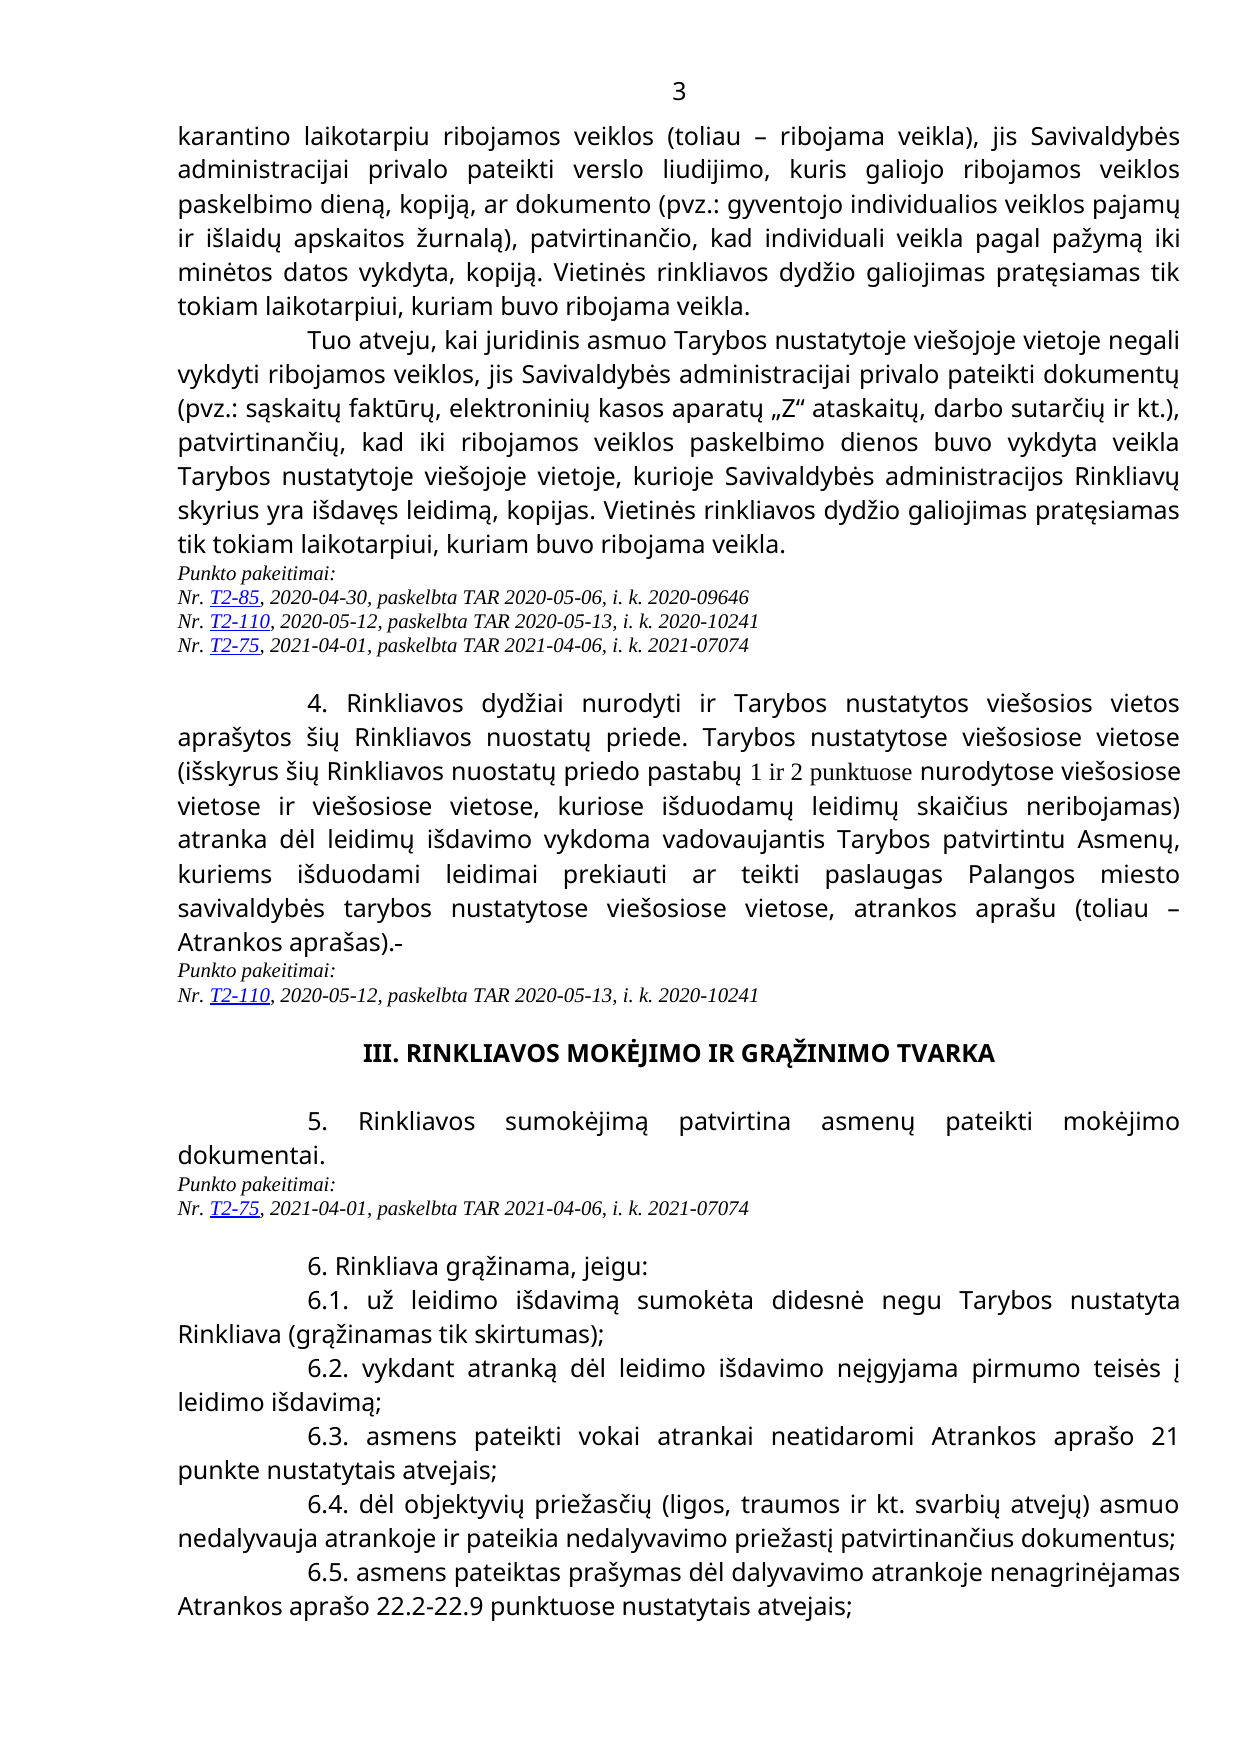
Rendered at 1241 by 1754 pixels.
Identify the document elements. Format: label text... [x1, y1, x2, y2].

text 6.2. vykdant atranką dėl leidimo išdavimo neįgyjama pirmumo teisės į leidimo išdavimą; [177, 1351, 1181, 1419]
text karantino laikotarpiu ribojamos veiklos (toliau – ribojama veikla), jis Savivaldybės administracijai privalo pateikti verslo liudijimo, kuris galiojo ribojamos veiklos paskelbimo dieną, kopiją, ar dokumento (pvz.: gyventojo individualios veiklos pajamų ir išlaidų apskaitos žurnalą), patvirtinančio, kad individuali veikla pagal pažymą iki minėtos datos vykdyta, kopiją. Vietinės rinkliavos dydžio galiojimas pratęsiamas tik tokiam laikotarpiui, kuriam buvo ribojama veikla. [177, 118, 1181, 322]
text Nr. T2-75, 2021-04-01, paskelbta TAR 2021-04-06, i. k. 2021-07074 [177, 1196, 1181, 1220]
text Tuo atveju, kai juridinis asmuo Tarybos nustatytoje viešojoje vietoje negali vykdyti ribojamos veiklos, jis Savivaldybės administracijai privalo pateikti dokumentų (pvz.: sąskaitų faktūrų, elektroninių kasos aparatų „Z“ ataskaitų, darbo sutarčių ir kt.), patvirtinančių, kad iki ribojamos veiklos paskelbimo dienos buvo vykdyta veikla Tarybos nustatytoje viešojoje vietoje, kurioje Savivaldybės administracijos Rinkliavų skyrius yra išdavęs leidimą, kopijas. Vietinės rinkliavos dydžio galiojimas pratęsiamas tik tokiam laikotarpiui, kuriam buvo ribojama veikla. [177, 322, 1181, 561]
text 6.3. asmens pateikti vokai atrankai neatidaromi Atrankos aprašo 21 punkte nustatytais atvejais; [177, 1419, 1181, 1487]
text Nr. T2-75, 2021-04-01, paskelbta TAR 2021-04-06, i. k. 2021-07074 [177, 633, 1181, 657]
text 5. Rinkliavos sumokėjimą patvirtina asmenų pateikti mokėjimo dokumentai. [177, 1103, 1181, 1172]
text 6.4. dėl objektyvių priežasčių (ligos, traumos ir kt. svarbių atvejų) asmuo nedalyvauja atrankoje ir pateikia nedalyvavimo priežastį patvirtinančius dokumentus; [177, 1487, 1181, 1555]
text 6.1. už leidimo išdavimą sumokėta didesnė negu Tarybos nustatyta Rinkliava (grąžinamas tik skirtumas); [177, 1282, 1181, 1351]
text Nr. T2-110, 2020-05-12, paskelbta TAR 2020-05-13, i. k. 2020-10241 [177, 982, 1181, 1007]
text Nr. T2-85, 2020-04-30, paskelbta TAR 2020-05-06, i. k. 2020-09646 [177, 585, 1181, 609]
text 6.5. asmens pateiktas prašymas dėl dalyvavimo atrankoje nenagrinėjamas Atrankos aprašo 22.2-22.9 punktuose nustatytais atvejais; [177, 1555, 1181, 1623]
subtitle III. RINKLIAVOS MOKĖJIMO IR GRĄŽINIMO TVARKA [177, 1035, 1181, 1069]
text Punkto pakeitimai: [177, 1172, 1181, 1196]
text Punkto pakeitimai: [177, 561, 1181, 585]
text 6. Rinkliava grąžinama, jeigu: [177, 1248, 1181, 1282]
text Nr. T2-110, 2020-05-12, paskelbta TAR 2020-05-13, i. k. 2020-10241 [177, 609, 1181, 633]
text 4. Rinkliavos dydžiai nurodyti ir Tarybos nustatytos viešosios vietos aprašytos šių Rinkliavos nuostatų priede. Tarybos nustatytose viešosiose vietose (išskyrus šių Rinkliavos nuostatų priedo pastabų 1 ir 2 punktuose nurodytose viešosiose vietose ir viešosiose vietose, kuriose išduodamų leidimų skaičius neribojamas) atranka dėl leidimų išdavimo vykdoma vadovaujantis Tarybos patvirtintu Asmenų, kuriems išduodami leidimai prekiauti ar teikti paslaugas Palangos miesto savivaldybės tarybos nustatytose viešosiose vietose, atrankos aprašu (toliau – Atrankos aprašas). [177, 686, 1181, 958]
text Punkto pakeitimai: [177, 958, 1181, 982]
